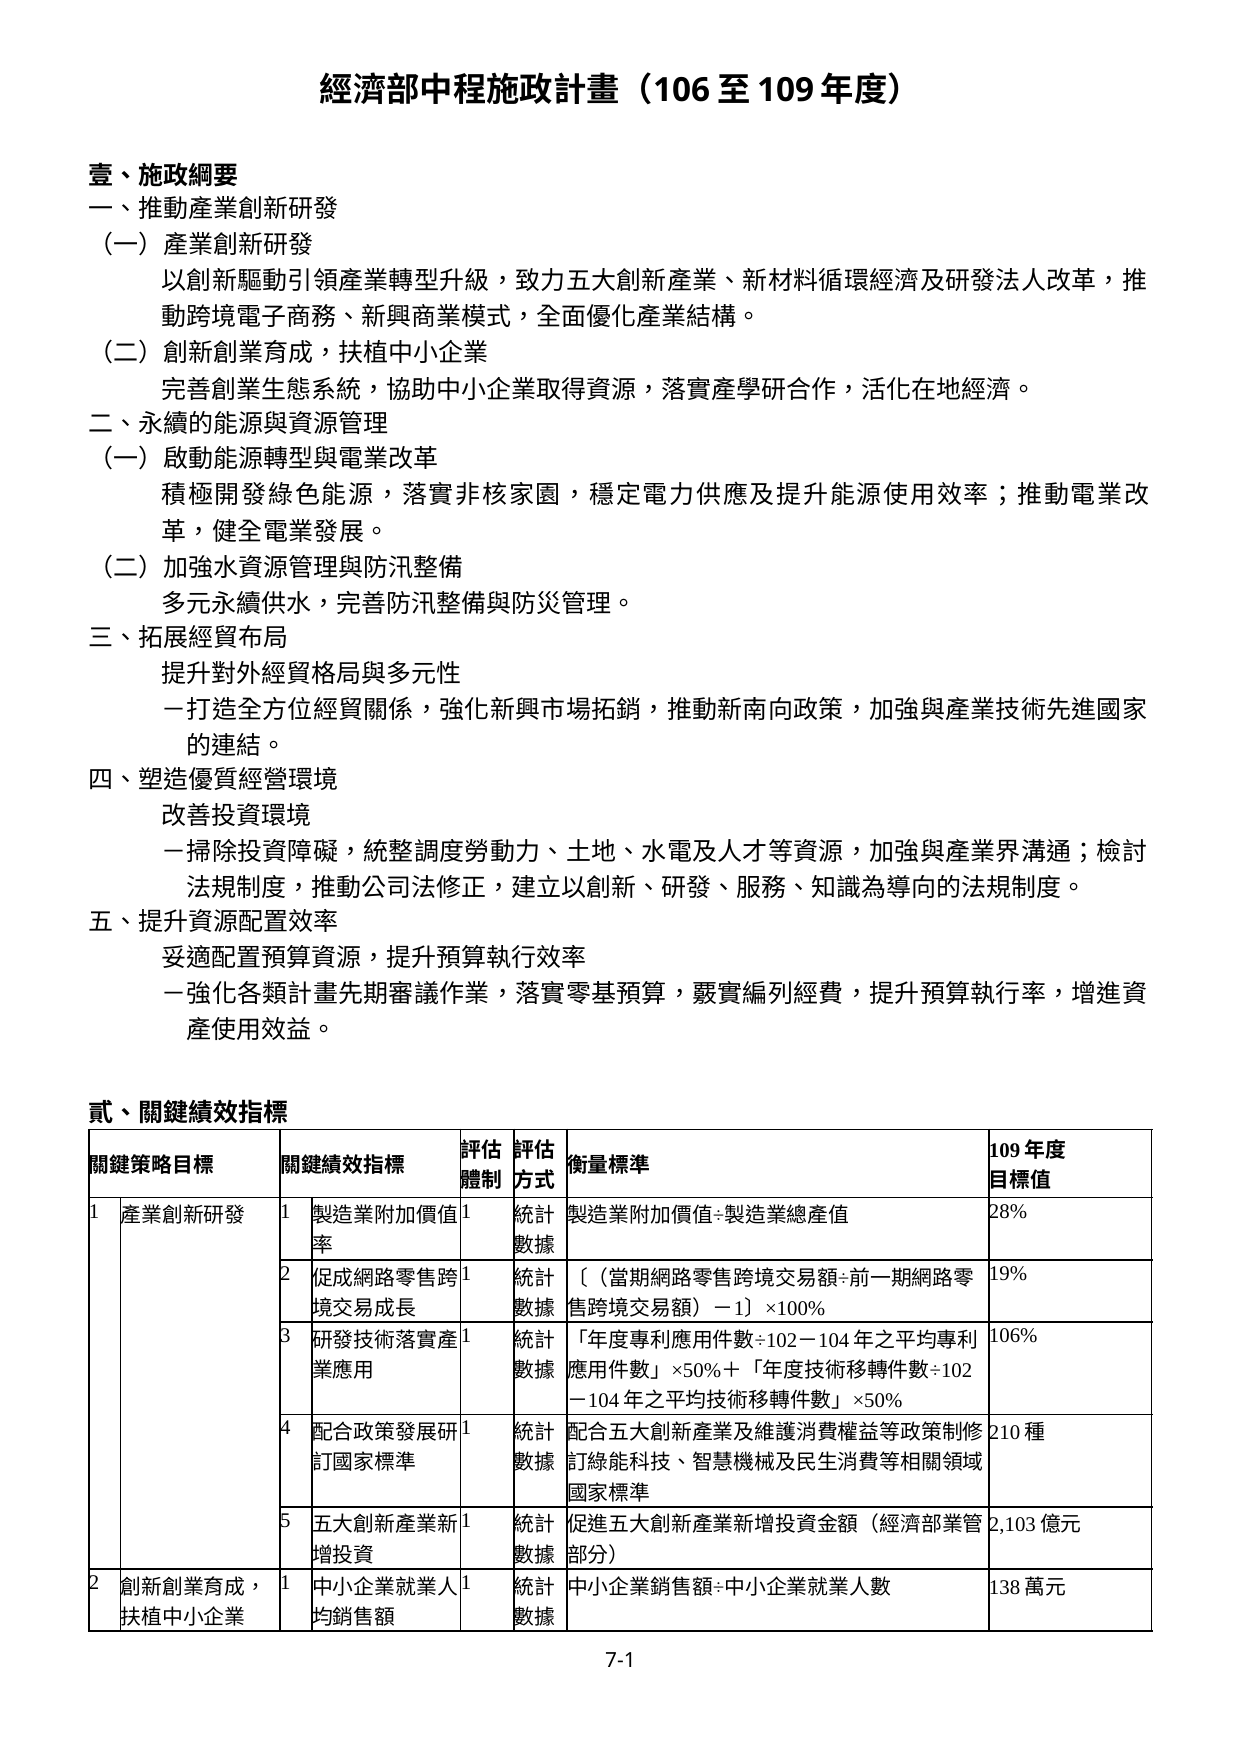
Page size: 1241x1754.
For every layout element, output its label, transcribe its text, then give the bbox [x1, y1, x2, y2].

text 壹、施政綱要 [89, 157, 1152, 191]
table_cell 製造業附加價值÷製造業總產值 [568, 1198, 988, 1259]
text －掃除投資障礙，統整調度勞動力、土地、水電及人才等資源，加強與產業界溝通；檢討法規制度，推動公司法修正，建立以創新、研發、服務、知識為導向的法規制度。 [161, 832, 1152, 904]
table_cell 2,103億元 [990, 1508, 1151, 1568]
text 貳、關鍵績效指標 [89, 1095, 1152, 1128]
text （二）加強水資源管理與防汛整備 [89, 547, 1152, 584]
table_header 關鍵策略目標 [90, 1130, 279, 1197]
table_cell 3 [281, 1323, 311, 1413]
table_cell 統計數據 [515, 1508, 566, 1568]
text 完善創業生態系統，協助中小企業取得資源，落實產學研合作，活化在地經濟。 [161, 369, 1152, 405]
table_cell 統計數據 [515, 1198, 566, 1259]
table_cell 統計數據 [515, 1261, 566, 1321]
table_cell 1 [461, 1323, 513, 1413]
text 以創新驅動引領產業轉型升級，致力五大創新產業、新材料循環經濟及研發法人改革，推動跨境電子商務、新興商業模式，全面優化產業結構。 [161, 260, 1152, 333]
table_cell 1 [461, 1570, 513, 1630]
text 提升對外經貿格局與多元性 [161, 653, 1152, 689]
table_cell 1 [461, 1261, 513, 1321]
text 妥適配置預算資源，提升預算執行效率 [161, 937, 1152, 974]
table_cell 2 [90, 1570, 120, 1630]
table_cell 〔（當期網路零售跨境交易額÷前一期網路零售跨境交易額）－1〕×100% [568, 1261, 988, 1321]
table_header 關鍵績效指標 [281, 1130, 460, 1197]
table_cell 1 [281, 1570, 311, 1630]
text 多元永續供水，完善防汛整備與防災管理。 [161, 584, 1152, 620]
table_cell 統計數據 [515, 1323, 566, 1413]
table_cell 2 [281, 1261, 311, 1321]
text 經濟部中程施政計畫（106至109年度） [89, 75, 1152, 108]
table_cell 統計數據 [515, 1570, 566, 1630]
table_header 衡量標準 [568, 1130, 988, 1197]
text 五、提升資源配置效率 [89, 904, 1152, 937]
text 一、推動產業創新研發 [89, 191, 1152, 224]
table_cell 促成網路零售跨境交易成長 [313, 1261, 460, 1321]
text 改善投資環境 [161, 795, 1152, 832]
table_cell 產業創新研發 [121, 1198, 279, 1568]
table_cell 1 [461, 1415, 513, 1506]
text （一）啟動能源轉型與電業改革 [89, 439, 1152, 475]
table_cell 研發技術落實產業應用 [313, 1323, 460, 1413]
table_cell 1 [461, 1508, 513, 1568]
table_cell 210種 [990, 1415, 1151, 1506]
text （二）創新創業育成，扶植中小企業 [89, 333, 1152, 369]
table_cell 配合五大創新產業及維護消費權益等政策制修訂綠能科技、智慧機械及民生消費等相關領域國家標準 [568, 1415, 988, 1506]
table_cell 138萬元 [990, 1570, 1151, 1630]
table_cell 19% [990, 1261, 1151, 1321]
text －強化各類計畫先期審議作業，落實零基預算，覈實編列經費，提升預算執行率，增進資產使用效益。 [161, 974, 1152, 1046]
table_cell 統計數據 [515, 1415, 566, 1506]
table_cell 1 [461, 1198, 513, 1259]
text －打造全方位經貿關係，強化新興市場拓銷，推動新南向政策，加強與產業技術先進國家的連結。 [161, 689, 1152, 762]
table_cell 1 [90, 1198, 120, 1568]
text 四、塑造優質經營環境 [89, 762, 1152, 795]
table_cell 製造業附加價值率 [313, 1198, 460, 1259]
table_cell 5 [281, 1508, 311, 1568]
table_cell 促進五大創新產業新增投資金額（經濟部業管部分） [568, 1508, 988, 1568]
table_cell 28% [990, 1198, 1151, 1259]
table_cell 1 [281, 1198, 311, 1259]
table_cell 106% [990, 1323, 1151, 1413]
text 二、永續的能源與資源管理 [89, 405, 1152, 439]
table_header 109年度 目標值 [990, 1130, 1151, 1197]
text 三、拓展經貿布局 [89, 620, 1152, 653]
text 積極開發綠色能源，落實非核家園，穩定電力供應及提升能源使用效率；推動電業改革，健全電業發展。 [161, 475, 1152, 547]
table_cell 五大創新產業新增投資 [313, 1508, 460, 1568]
table_cell 中小企業就業人均銷售額 [313, 1570, 460, 1630]
table_cell 4 [281, 1415, 311, 1506]
table_header 評估體制 [461, 1130, 513, 1197]
table_cell 配合政策發展研訂國家標準 [313, 1415, 460, 1506]
table_cell 創新創業育成，扶植中小企業 [121, 1570, 279, 1630]
table_cell 中小企業銷售額÷中小企業就業人數 [568, 1570, 988, 1630]
text （一）產業創新研發 [89, 224, 1152, 260]
table_header 評估方式 [515, 1130, 566, 1197]
table_cell 「年度專利應用件數÷102－104年之平均專利應用件數」×50%＋「年度技術移轉件數÷102－104年之平均技術移轉件數」×50% [568, 1323, 988, 1413]
